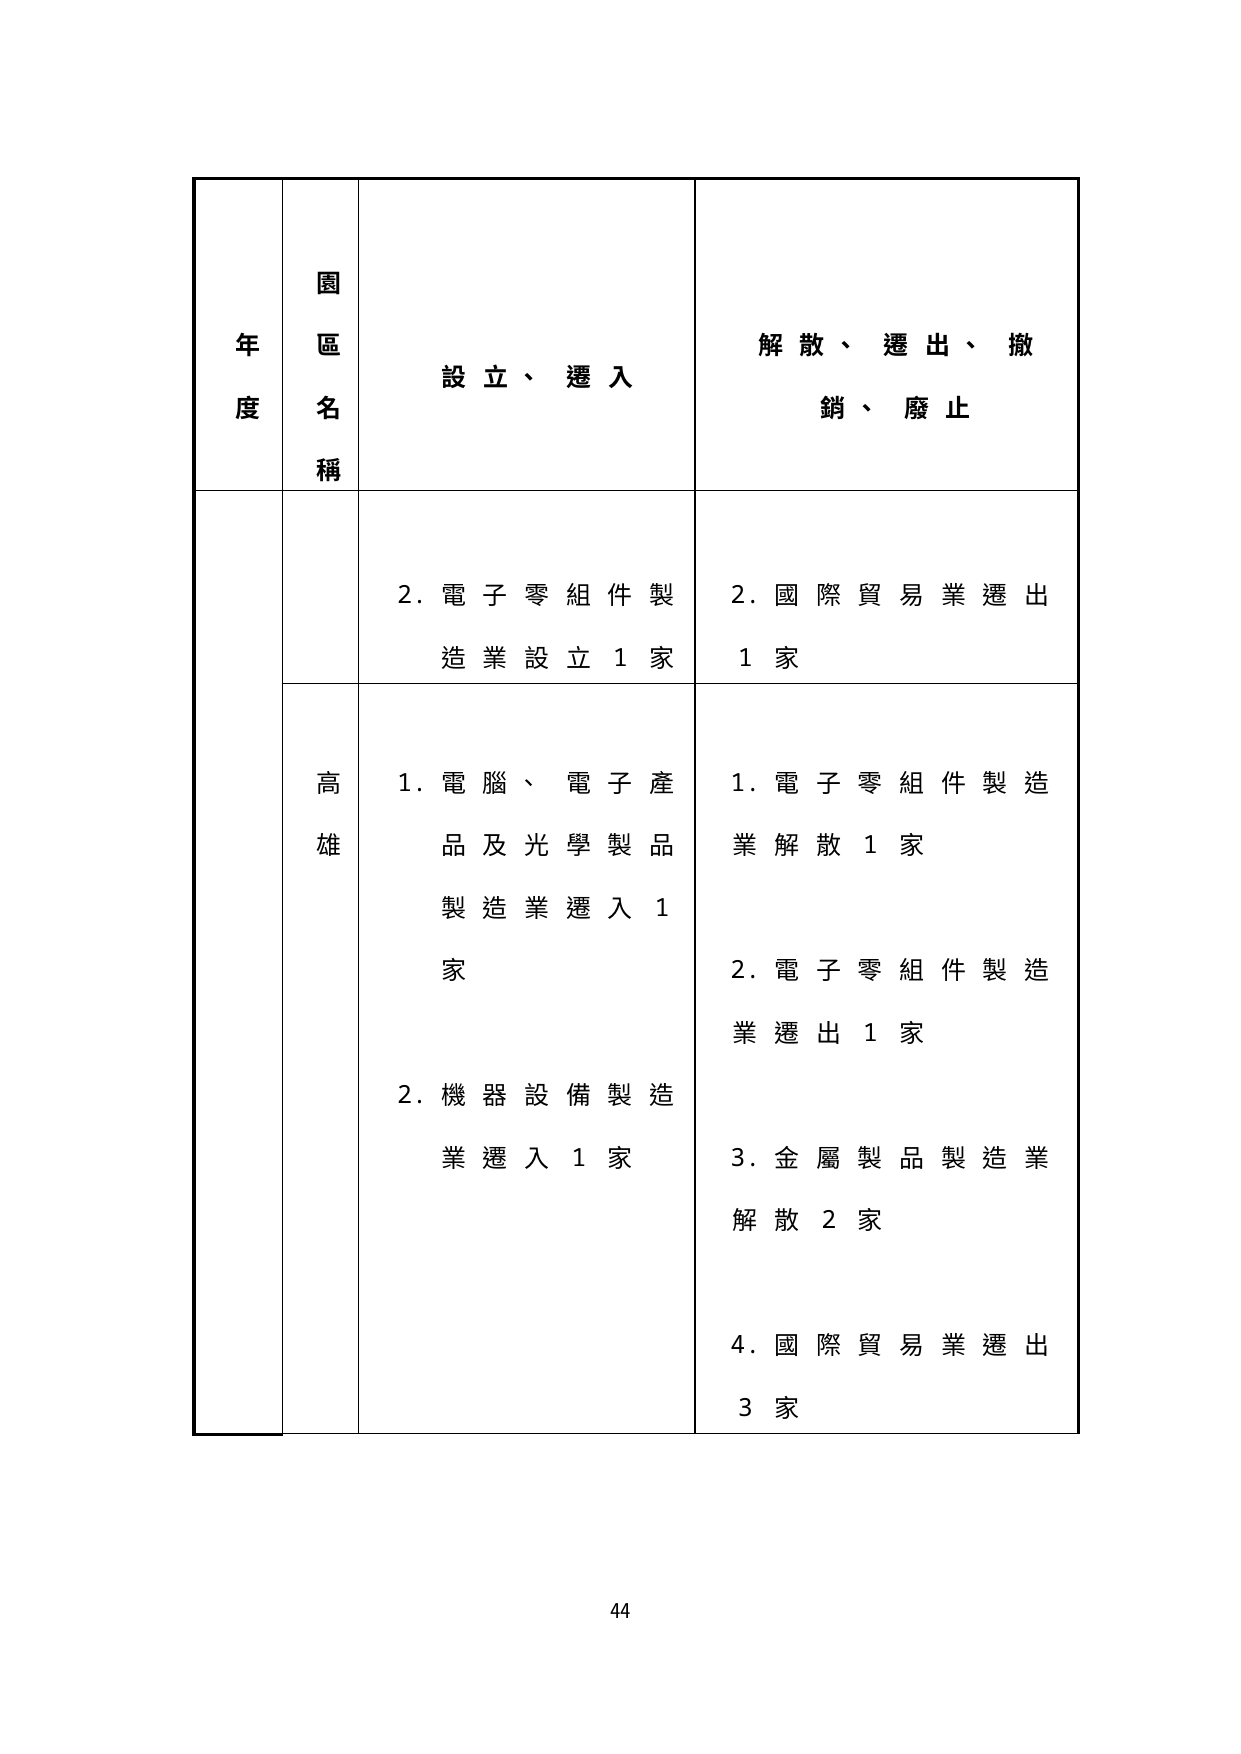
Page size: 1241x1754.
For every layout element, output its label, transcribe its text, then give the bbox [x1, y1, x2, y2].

table_header 設立、遷入 [359, 180, 694, 490]
table_cell 2.電子零組件製造業設立1家 [359, 491, 694, 682]
table_header 解散、遷出、撤銷、廢止 [696, 180, 1077, 490]
table_header 年度 [196, 180, 282, 490]
table_header 園區名稱 [283, 180, 358, 490]
table_cell 1.電腦、電子產品及光學製品製造業遷入1家 2.機器設備製造業遷入1家 [359, 684, 694, 1432]
table_cell [196, 491, 282, 1432]
table_cell 2.國際貿易業遷出1家 [696, 491, 1077, 682]
table_cell 高雄 [283, 684, 358, 1432]
table_cell [283, 491, 358, 682]
table_cell 1.電子零組件製造業解散1家 2.電子零組件製造業遷出1家 3.金屬製品製造業解散2家 4.國際貿易業遷出3家 [696, 684, 1077, 1432]
